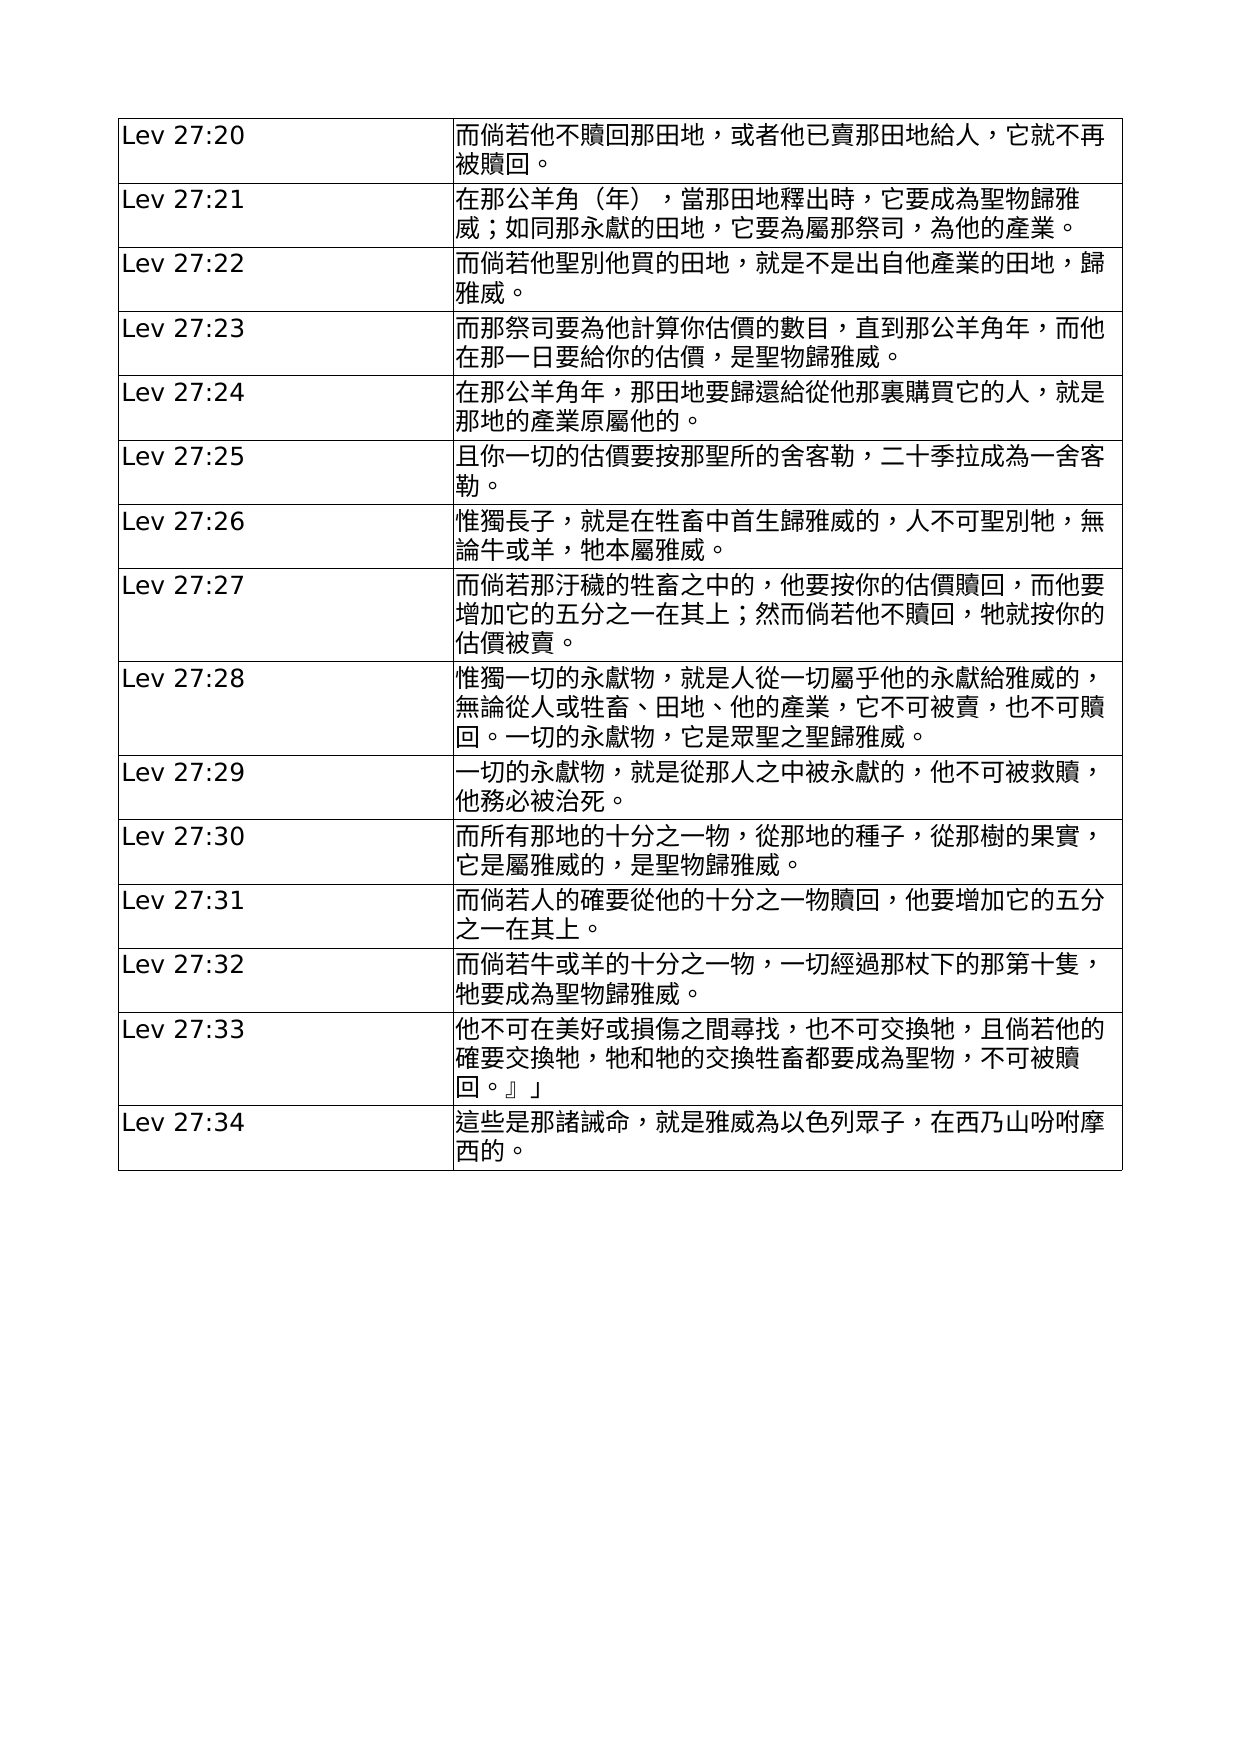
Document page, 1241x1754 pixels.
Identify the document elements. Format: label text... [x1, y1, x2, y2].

table_cell Lev 27:29 [119, 756, 453, 819]
table_cell 在那公羊角年，那田地要歸還給從他那裏購買它的人，就是那地的產業原屬他的。 [454, 376, 1122, 439]
table_cell 而所有那地的十分之一物，從那地的種子，從那樹的果實，它是屬雅威的，是聖物歸雅威。 [454, 820, 1122, 883]
table_cell 而那祭司要為他計算你估價的數目，直到那公羊角年，而他在那一日要給你的估價，是聖物歸雅威。 [454, 312, 1122, 375]
table_cell Lev 27:23 [119, 312, 453, 375]
table_cell 他不可在美好或損傷之間尋找，也不可交換牠，且倘若他的確要交換牠，牠和牠的交換牲畜都要成為聖物，不可被贖回。』」 [454, 1013, 1122, 1105]
table_cell 且你一切的估價要按那聖所的舍客勒，二十季拉成為一舍客勒。 [454, 441, 1122, 504]
table_cell Lev 27:26 [119, 505, 453, 568]
table_cell Lev 27:25 [119, 441, 453, 504]
table_cell 在那公羊角（年），當那田地釋出時，它要成為聖物歸雅威；如同那永獻的田地，它要為屬那祭司，為他的產業。 [454, 184, 1122, 247]
table_cell Lev 27:33 [119, 1013, 453, 1105]
table_cell 而倘若那汙穢的牲畜之中的，他要按你的估價贖回，而他要增加它的五分之一在其上；然而倘若他不贖回，牠就按你的估價被賣。 [454, 569, 1122, 661]
table_cell Lev 27:21 [119, 184, 453, 247]
table_cell Lev 27:20 [119, 119, 453, 182]
table_cell Lev 27:24 [119, 376, 453, 439]
table_cell Lev 27:31 [119, 885, 453, 948]
table_cell 而倘若他聖別他買的田地，就是不是出自他產業的田地，歸雅威。 [454, 248, 1122, 311]
table_cell Lev 27:27 [119, 569, 453, 661]
table_cell 而倘若人的確要從他的十分之一物贖回，他要增加它的五分之一在其上。 [454, 885, 1122, 948]
table_cell Lev 27:34 [119, 1106, 453, 1170]
table_cell 一切的永獻物，就是從那人之中被永獻的，他不可被救贖，他務必被治死。 [454, 756, 1122, 819]
table_cell 而倘若牛或羊的十分之一物，一切經過那杖下的那第十隻，牠要成為聖物歸雅威。 [454, 949, 1122, 1012]
table_cell 惟獨長子，就是在牲畜中首生歸雅威的，人不可聖別牠，無論牛或羊，牠本屬雅威。 [454, 505, 1122, 568]
table_cell Lev 27:30 [119, 820, 453, 883]
table_cell 惟獨一切的永獻物，就是人從一切屬乎他的永獻給雅威的，無論從人或牲畜、田地、他的產業，它不可被賣，也不可贖回。一切的永獻物，它是眾聖之聖歸雅威。 [454, 662, 1122, 755]
table_cell Lev 27:32 [119, 949, 453, 1012]
table_cell Lev 27:28 [119, 662, 453, 755]
table_cell Lev 27:22 [119, 248, 453, 311]
table_cell 而倘若他不贖回那田地，或者他已賣那田地給人，它就不再被贖回。 [454, 119, 1122, 182]
table_cell 這些是那諸誡命，就是雅威為以色列眾子，在西乃山吩咐摩西的。 [454, 1106, 1122, 1170]
